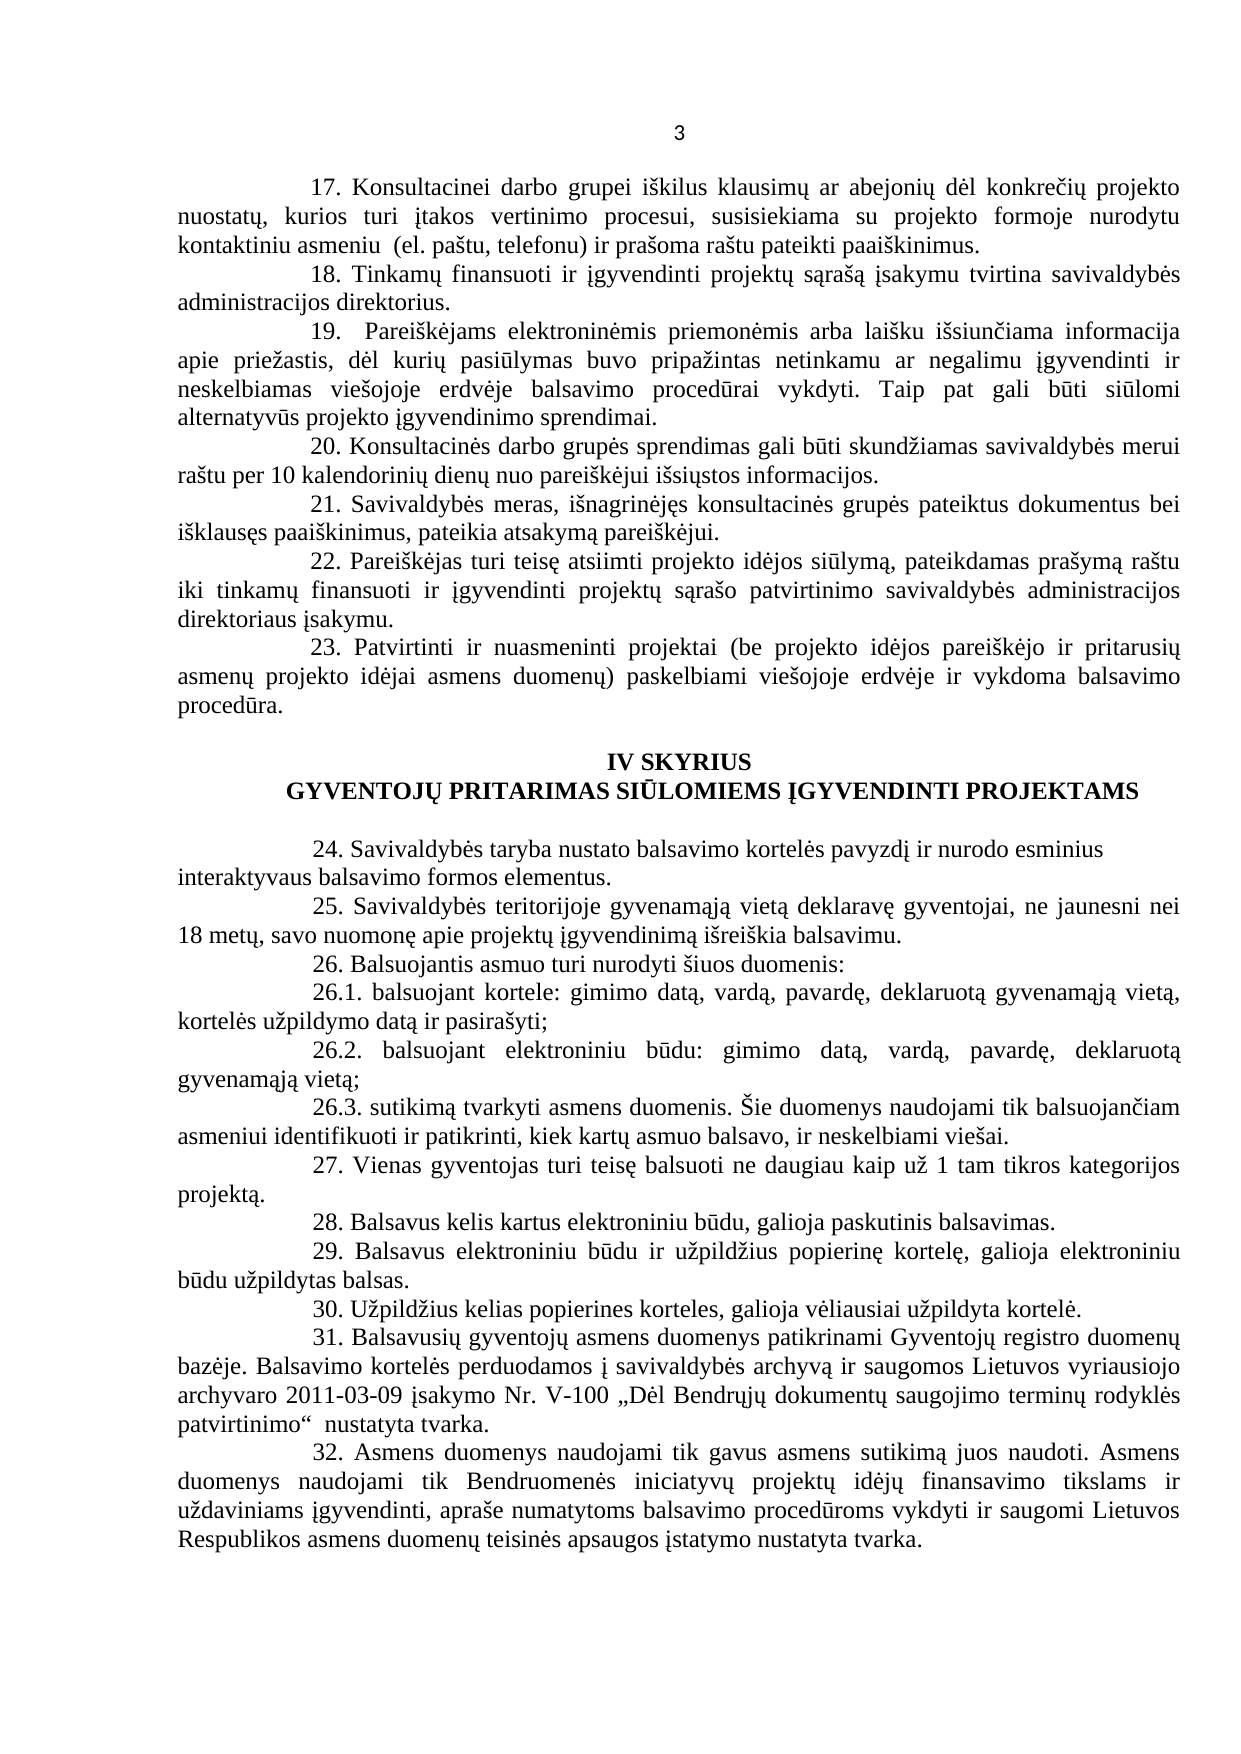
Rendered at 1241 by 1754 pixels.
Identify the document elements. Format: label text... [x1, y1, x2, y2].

text 21. Savivaldybės meras, išnagrinėjęs konsultacinės grupės pateiktus dokumentus bei išklausęs paaiškinimus, pateikia atsakymą pareiškėjui. [177, 489, 1181, 546]
text 26. Balsuojantis asmuo turi nurodyti šiuos duomenis: [177, 949, 1181, 977]
text GYVENTOJŲ PRITARIMAS SIŪLOMIEMS ĮGYVENDINTI PROJEKTAMS [177, 776, 1181, 805]
text 28. Balsavus kelis kartus elektroniniu būdu, galioja paskutinis balsavimas. [177, 1207, 1181, 1236]
text 25. Savivaldybės teritorijoje gyvenamąją vietą deklaravę gyventojai, ne jaunesni nei 18 metų, savo nuomonę apie projektų įgyvendinimą išreiškia balsavimu. [177, 891, 1181, 949]
text 26.1. balsuojant kortele: gimimo datą, vardą, pavardę, deklaruotą gyvenamąją vietą, kortelės užpildymo datą ir pasirašyti; [177, 977, 1181, 1035]
text 18. Tinkamų finansuoti ir įgyvendinti projektų sąrašą įsakymu tvirtina savivaldybės administracijos direktorius. [177, 259, 1181, 316]
text 26.2. balsuojant elektroniniu būdu: gimimo datą, vardą, pavardę, deklaruotą gyvenamąją vietą; [177, 1035, 1181, 1092]
text 19. Pareiškėjams elektroninėmis priemonėmis arba laišku išsiunčiama informacija apie priežastis, dėl kurių pasiūlymas buvo pripažintas netinkamu ar negalimu įgyvendinti ir neskelbiamas viešojoje erdvėje balsavimo procedūrai vykdyti. Taip pat gali būti siūlomi alternatyvūs projekto įgyvendinimo sprendimai. [177, 316, 1181, 431]
text 23. Patvirtinti ir nuasmeninti projektai (be projekto idėjos pareiškėjo ir pritarusių asmenų projekto idėjai asmens duomenų) paskelbiami viešojoje erdvėje ir vykdoma balsavimo procedūra. [177, 632, 1181, 719]
text 20. Konsultacinės darbo grupės sprendimas gali būti skundžiamas savivaldybės merui raštu per 10 kalendorinių dienų nuo pareiškėjui išsiųstos informacijos. [177, 431, 1181, 489]
text 26.3. sutikimą tvarkyti asmens duomenis. Šie duomenys naudojami tik balsuojančiam asmeniui identifikuoti ir patikrinti, kiek kartų asmuo balsavo, ir neskelbiami viešai. [177, 1092, 1181, 1150]
text 22. Pareiškėjas turi teisę atsiimti projekto idėjos siūlymą, pateikdamas prašymą raštu iki tinkamų finansuoti ir įgyvendinti projektų sąrašo patvirtinimo savivaldybės administracijos direktoriaus įsakymu. [177, 546, 1181, 632]
text 24. Savivaldybės taryba nustato balsavimo kortelės pavyzdį ir nurodo esminius interaktyvaus balsavimo formos elementus. [177, 834, 1181, 891]
text IV SKYRIUS [177, 747, 1181, 776]
text 29. Balsavus elektroniniu būdu ir užpildžius popierinę kortelę, galioja elektroniniu būdu užpildytas balsas. [177, 1236, 1181, 1294]
text 17. Konsultacinei darbo grupei iškilus klausimų ar abejonių dėl konkrečių projekto nuostatų, kurios turi įtakos vertinimo procesui, susisiekiama su projekto formoje nurodytu kontaktiniu asmeniu (el. paštu, telefonu) ir prašoma raštu pateikti paaiškinimus. [177, 172, 1181, 259]
text 27. Vienas gyventojas turi teisę balsuoti ne daugiau kaip už 1 tam tikros kategorijos projektą. [177, 1150, 1181, 1207]
text 31. Balsavusių gyventojų asmens duomenys patikrinami Gyventojų registro duomenų bazėje. Balsavimo kortelės perduodamos į savivaldybės archyvą ir saugomos Lietuvos vyriausiojo archyvaro 2011-03-09 įsakymo Nr. V-100 „Dėl Bendrųjų dokumentų saugojimo terminų rodyklės patvirtinimo“ nustatyta tvarka. [177, 1322, 1181, 1437]
text 32. Asmens duomenys naudojami tik gavus asmens sutikimą juos naudoti. Asmens duomenys naudojami tik Bendruomenės iniciatyvų projektų idėjų finansavimo tikslams ir uždaviniams įgyvendinti, apraše numatytoms balsavimo procedūroms vykdyti ir saugomi Lietuvos Respublikos asmens duomenų teisinės apsaugos įstatymo nustatyta tvarka. [177, 1437, 1181, 1552]
text 30. Užpildžius kelias popierines korteles, galioja vėliausiai užpildyta kortelė. [177, 1294, 1181, 1322]
